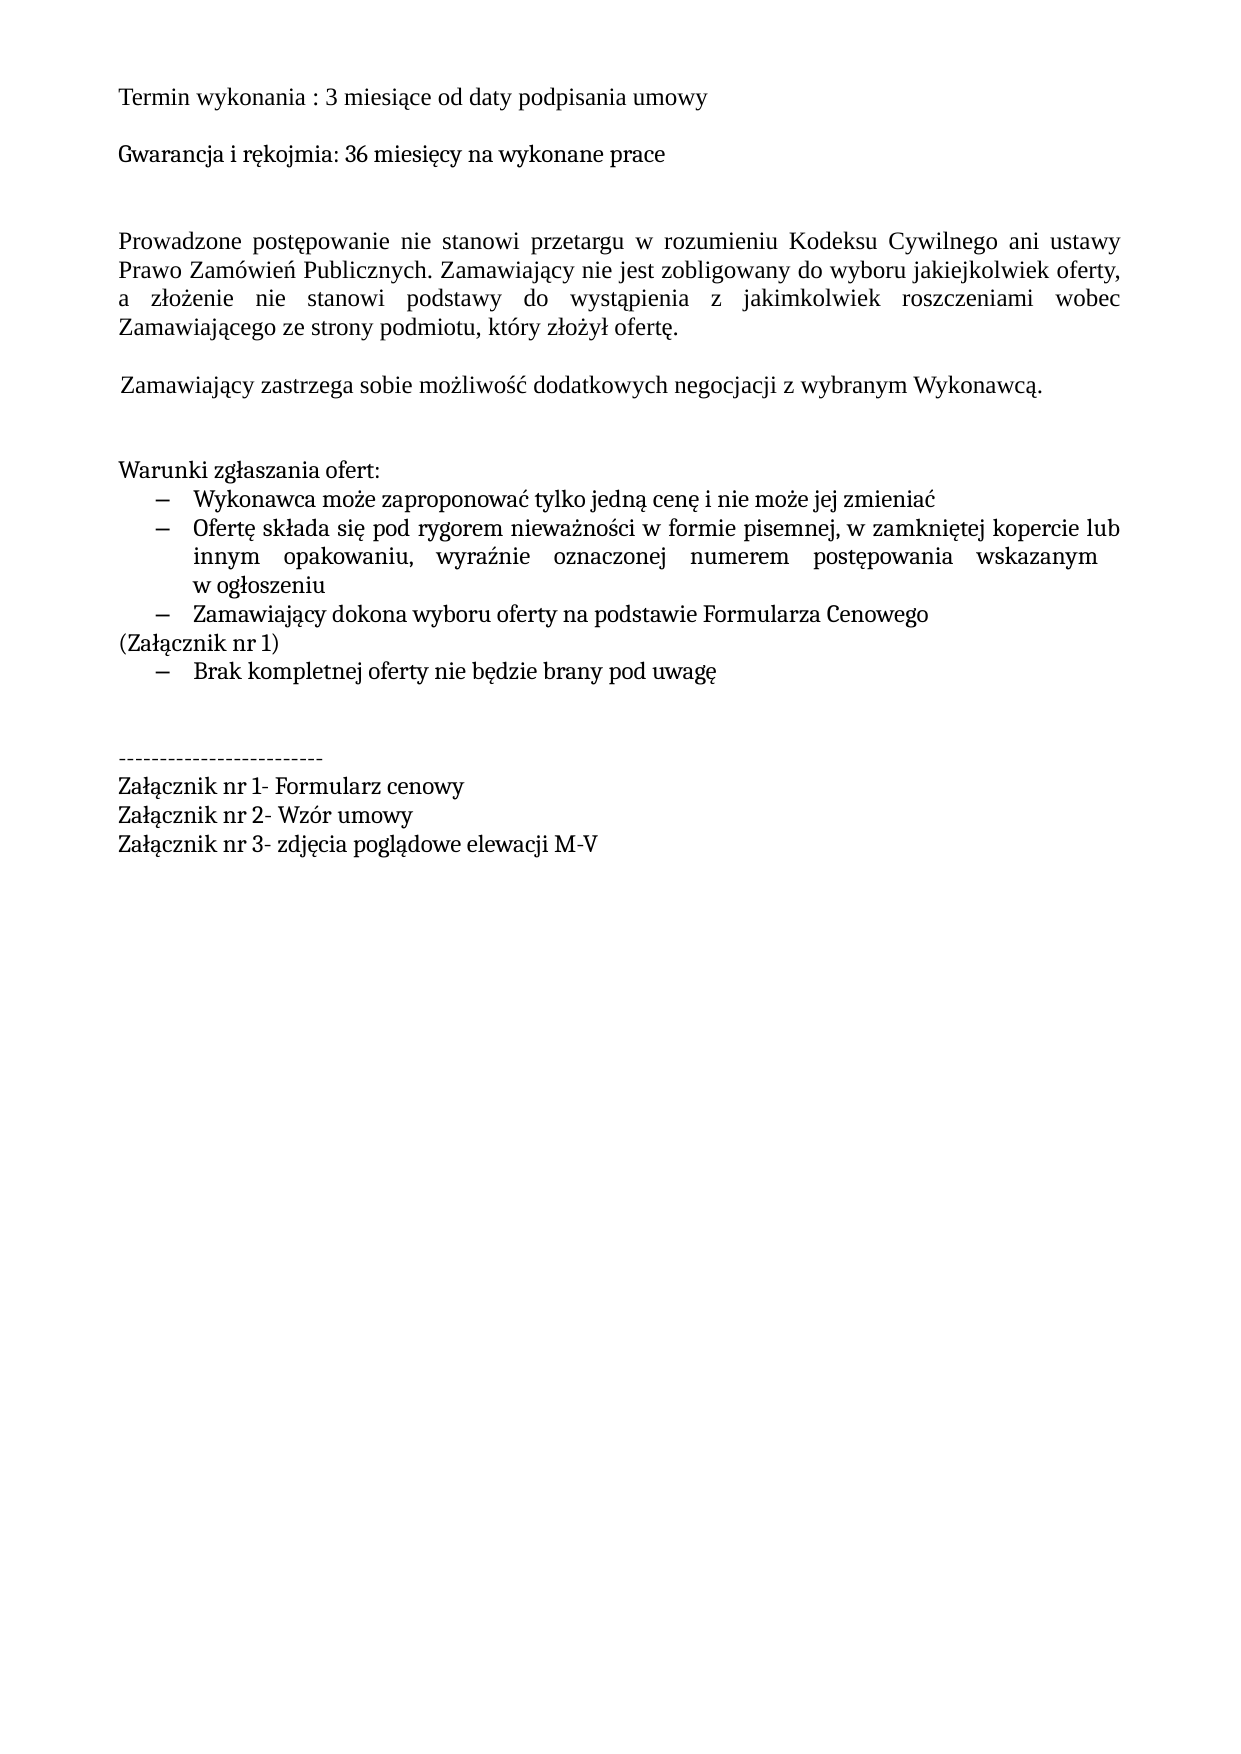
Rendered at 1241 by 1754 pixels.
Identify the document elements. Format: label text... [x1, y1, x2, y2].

text Prowadzone postępowanie nie stanowi przetargu w rozumieniu Kodeksu Cywilnego ani ustawy Prawo Zamówień Publicznych. Zamawiający nie jest zobligowany do wyboru jakiejkolwiek oferty, a złożenie nie stanowi podstawy do wystąpienia z jakimkolwiek roszczeniami wobec Zamawiającego ze strony podmiotu, który złożył ofertę. [118, 226, 1122, 341]
text Załącznik nr 2- Wzór umowy [118, 801, 1122, 830]
text Załącznik nr 1- Formularz cenowy [118, 772, 1122, 801]
list Zamawiający dokona wyboru oferty na podstawie Formularza Cenowego [156, 600, 1122, 628]
list Brak kompletnej oferty nie będzie brany pod uwagę [156, 657, 1122, 686]
text Załącznik nr 3- zdjęcia poglądowe elewacji M-V [118, 830, 1122, 858]
text Zamawiający zastrzega sobie możliwość dodatkowych negocjacji z wybranym Wykonawcą. [82, 370, 1122, 398]
text ------------------------- [118, 743, 1122, 772]
text Gwarancja i rękojmia: 36 miesięcy na wykonane prace [118, 140, 1122, 168]
text (Załącznik nr 1) [118, 628, 1122, 657]
text Warunki zgłaszania ofert: [118, 456, 1122, 485]
text Termin wykonania : 3 miesiące od daty podpisania umowy [118, 82, 1122, 111]
list Wykonawca może zaproponować tylko jedną cenę i nie może jej zmieniać [156, 485, 1122, 513]
list Ofertę składa się pod rygorem nieważności w formie pisemnej, w zamkniętej kopercie lub innym opakowaniu, wyraźnie oznaczonej numerem postępowania wskazanym w ogłoszeniu [156, 513, 1122, 600]
